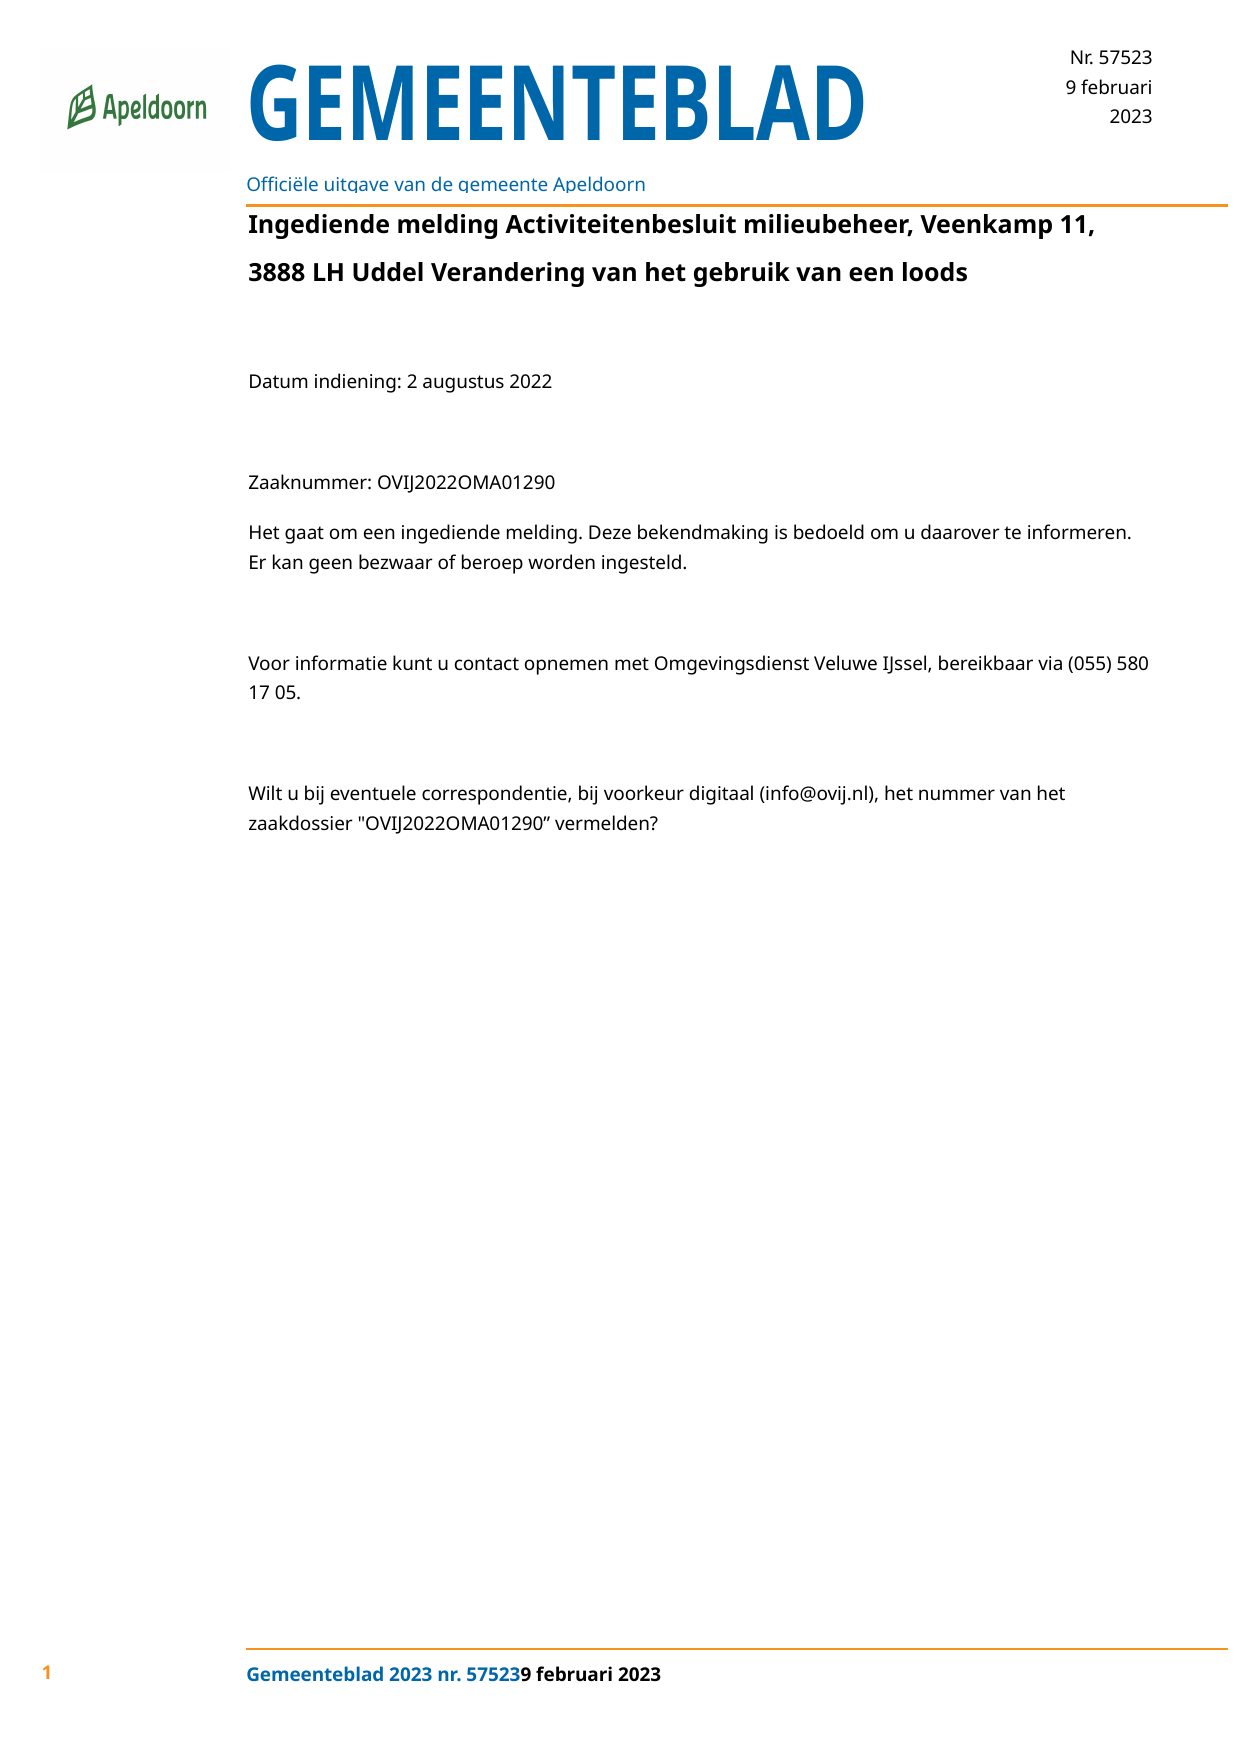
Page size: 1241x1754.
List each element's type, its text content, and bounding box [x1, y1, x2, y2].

text Zaaknummer: OVIJ2022OMA01290 [248, 469, 1152, 495]
text Wilt u bij eventuele correspondentie, bij voorkeur digitaal (info@ovij.nl), het nummer van het zaakdossier "OVIJ2022OMA01290” vermelden? [248, 780, 1152, 836]
text Het gaat om een ingediende melding. Deze bekendmaking is bedoeld om u daarover te informeren. Er kan geen bezwaar of beroep worden ingesteld. [248, 519, 1152, 575]
text Voor informatie kunt u contact opnemen met Omgevingsdienst Veluwe IJssel, bereikbaar via (055) 580 17 05. [248, 650, 1152, 705]
text Ingediende melding Activiteitenbesluit milieubeheer, Veenkamp 11, 3888 LH Uddel Verandering van het gebruik van een loods [248, 207, 1152, 288]
picture [41, 47, 231, 172]
text Datum indiening: 2 augustus 2022 [248, 368, 1152, 394]
